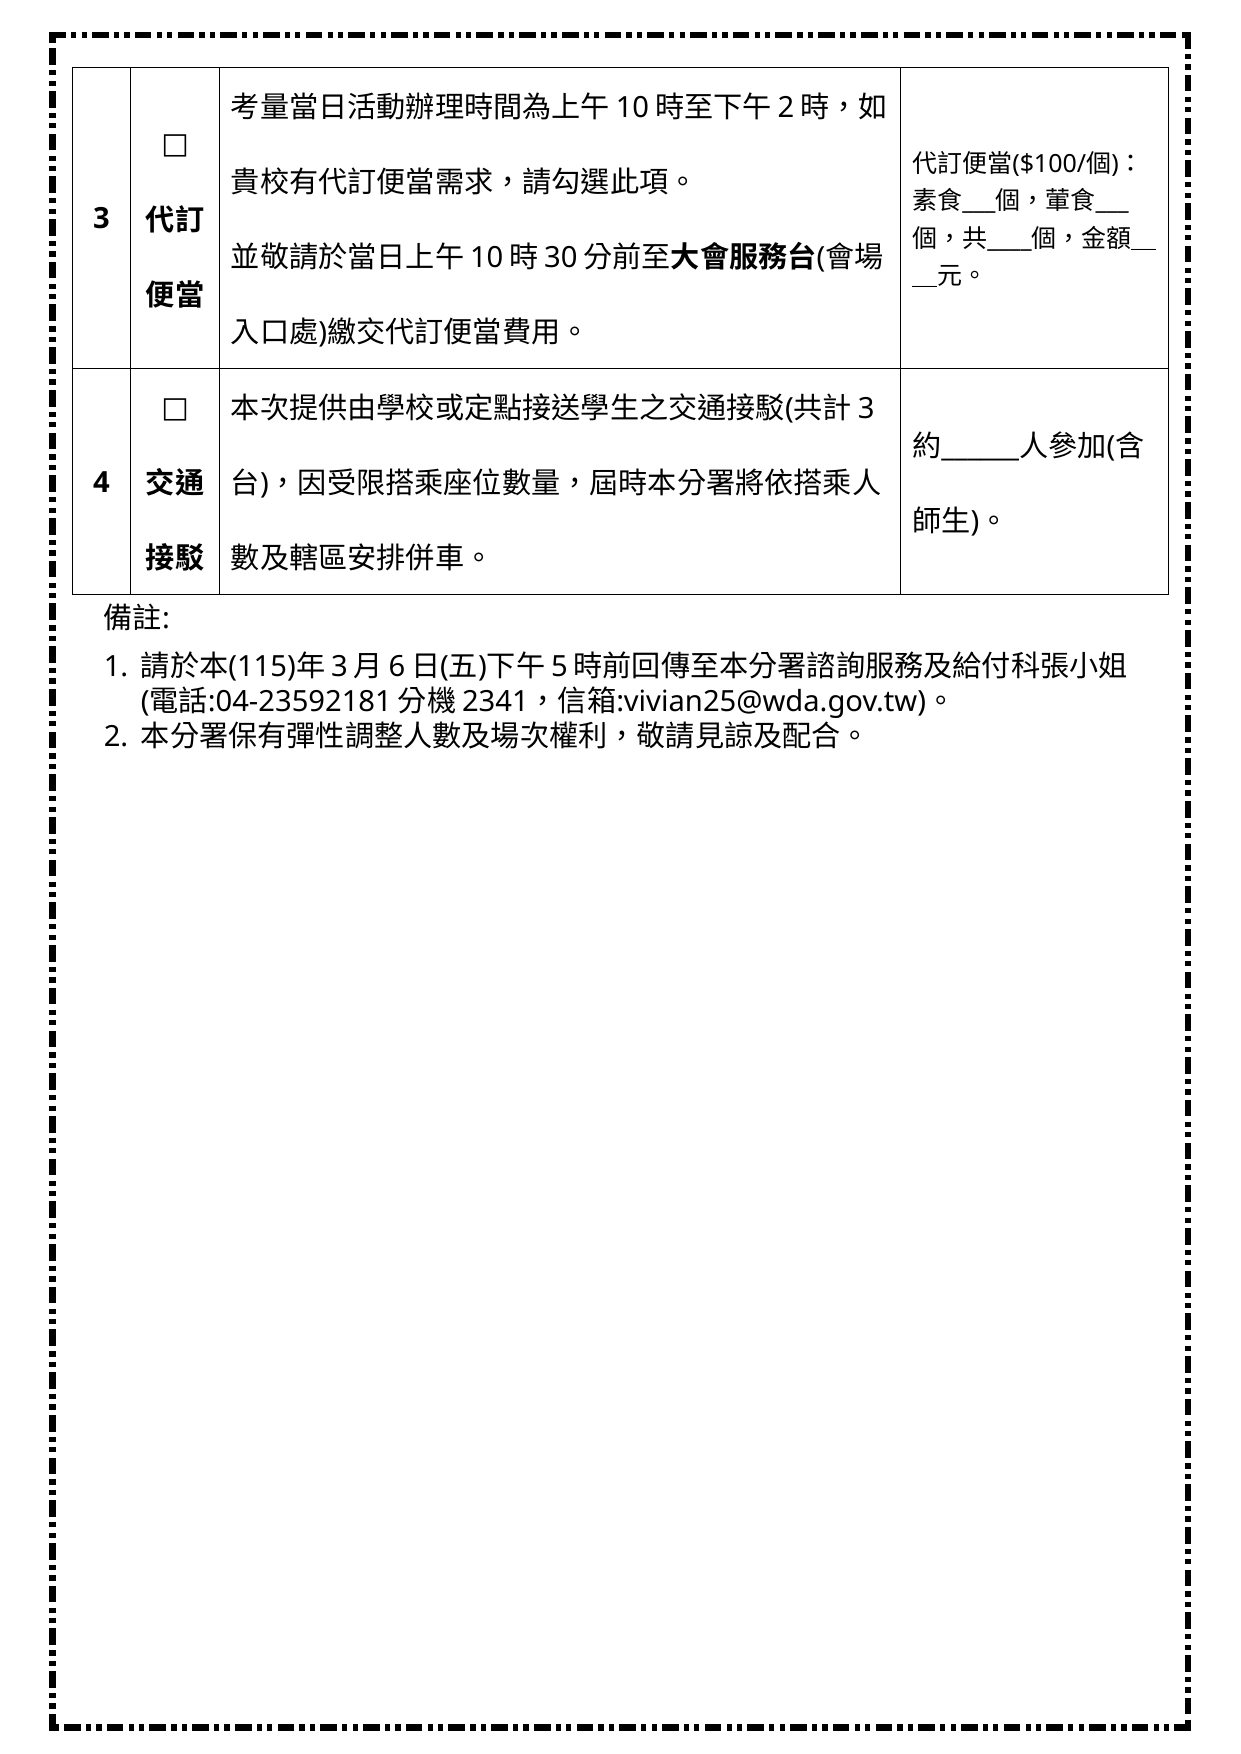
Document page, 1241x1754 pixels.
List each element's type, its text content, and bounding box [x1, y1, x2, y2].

list 請於本(115)年3月6日(五)下午5時前回傳至本分署諮詢服務及給付科張小姐(電話:04-23592181分機2341，信箱:vivian25@wda.gov.tw)。 [103, 648, 1137, 718]
table_cell 3 [73, 68, 130, 368]
table_cell □ 交通接駁 [131, 369, 219, 594]
table_cell 代訂便當($100/個)： 素食___個，葷食___個，共____個，金額＿＿元。 [901, 68, 1168, 368]
table_cell 約______人參加(含師生)。 [901, 369, 1168, 594]
table_cell 4 [73, 369, 130, 594]
table_cell 本次提供由學校或定點接送學生之交通接駁(共計3台)，因受限搭乘座位數量，屆時本分署將依搭乘人數及轄區安排併車。 [220, 369, 900, 594]
table_cell 考量當日活動辦理時間為上午10時至下午2時，如貴校有代訂便當需求，請勾選此項。 並敬請於當日上午10時30分前至大會服務台(會場入口處)繳交代訂便當費用。 [220, 68, 900, 368]
table_cell □ 代訂便當 [131, 68, 219, 368]
text 備註: [103, 595, 1137, 637]
list 本分署保有彈性調整人數及場次權利，敬請見諒及配合。 [103, 718, 1137, 754]
